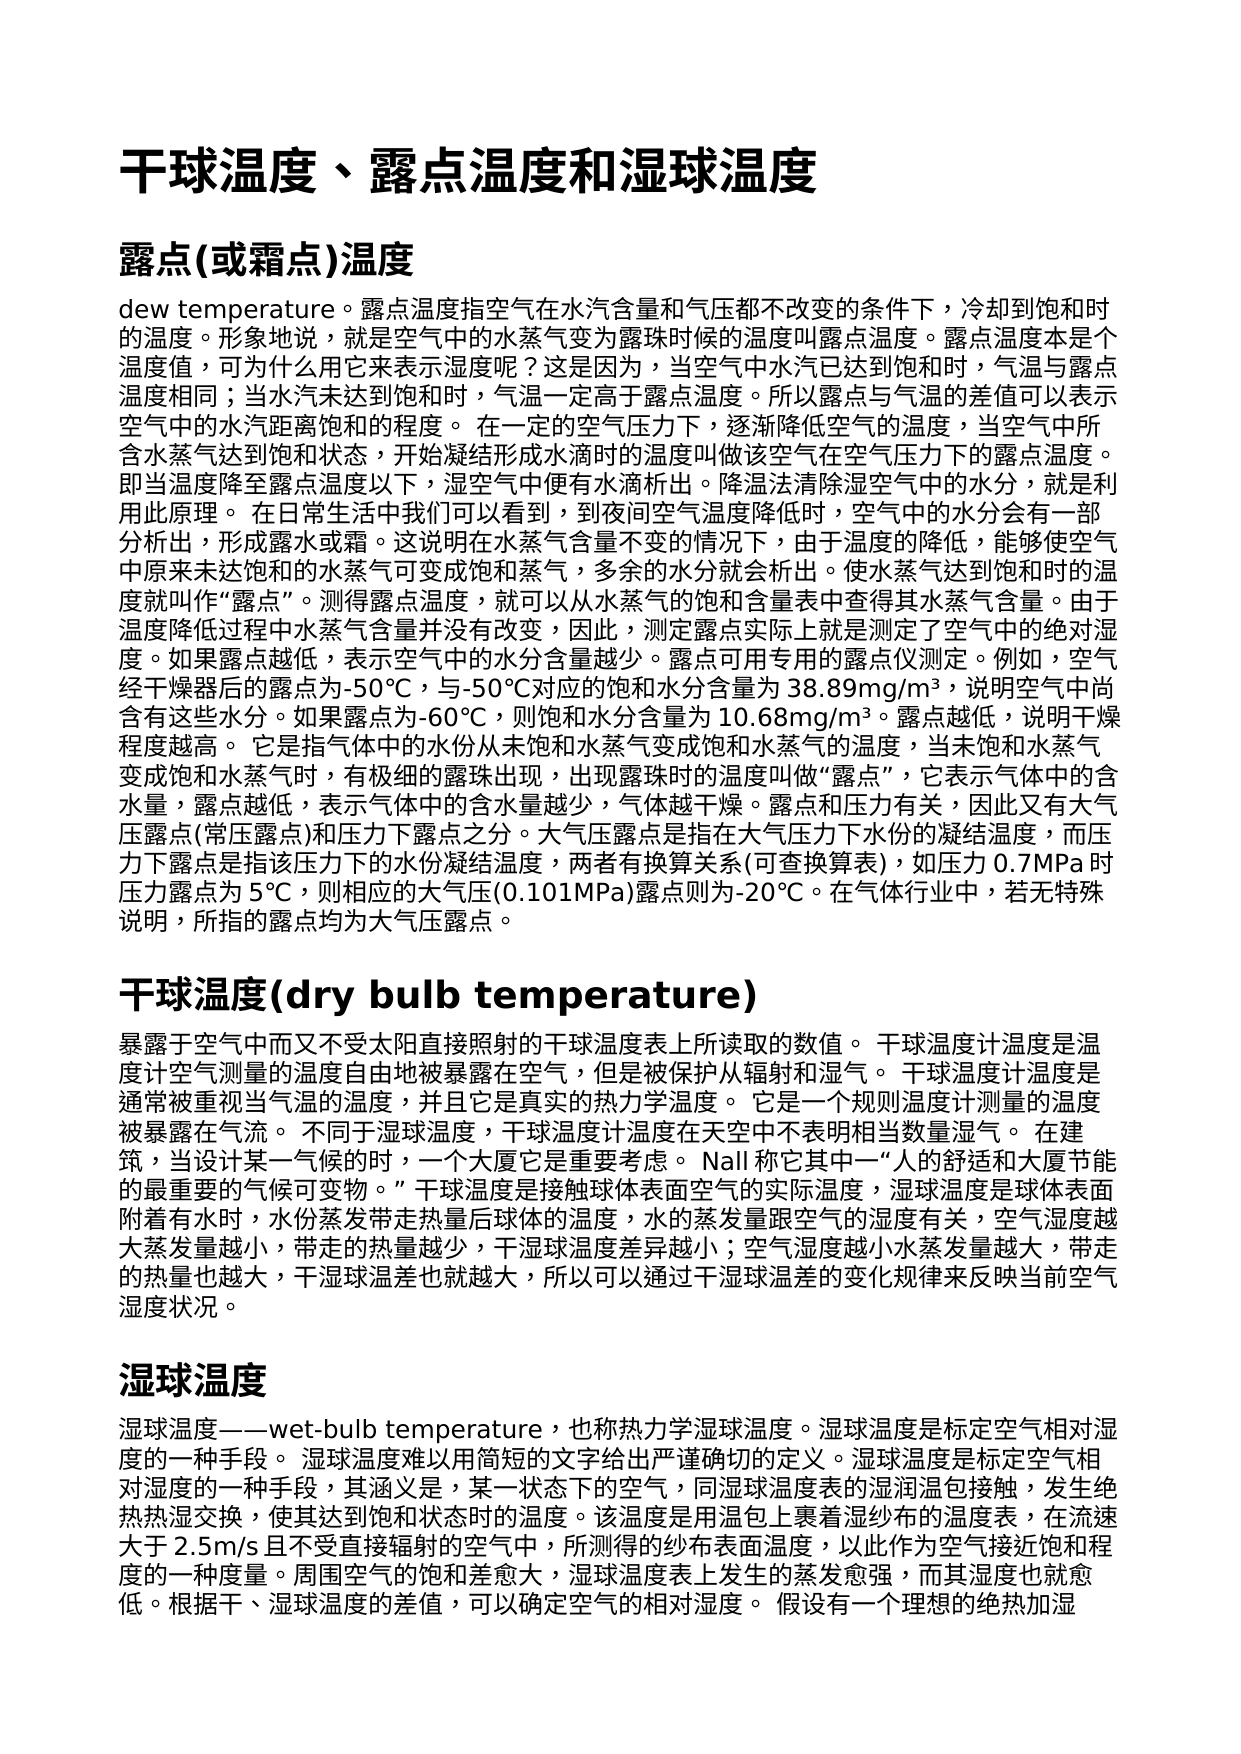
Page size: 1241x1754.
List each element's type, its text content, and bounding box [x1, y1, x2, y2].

subtitle 干球温度、露点温度和湿球温度 [118, 143, 1122, 201]
subtitle 湿球温度 [118, 1359, 1122, 1403]
text 暴露于空气中而又不受太阳直接照射的干球温度表上所读取的数值。 干球温度计温度是温度计空气测量的温度自由地被暴露在空气，但是被保护从辐射和湿气。 干球温度计温度是通常被重视当气温的温度，并且它是真实的热力学温度。 它是一个规则温度计测量的温度被暴露在气流。 不同于湿球温度，干球温度计温度在天空中不表明相当数量湿气。 在建筑，当设计某一气候的时，一个大厦它是重要考虑。 Nall称它其中一“人的舒适和大厦节能的最重要的气候可变物。” 干球温度是接触球体表面空气的实际温度，湿球温度是球体表面附着有水时，水份蒸发带走热量后球体的温度，水的蒸发量跟空气的湿度有关，空气湿度越大蒸发量越小，带走的热量越少，干湿球温度差异越小；空气湿度越小水蒸发量越大，带走的热量也越大，干湿球温差也就越大，所以可以通过干湿球温差的变化规律来反映当前空气湿度状况。 [118, 1030, 1122, 1322]
text 湿球温度——wet-bulb temperature，也称热力学湿球温度。湿球温度是标定空气相对湿度的一种手段。 湿球温度难以用简短的文字给出严谨确切的定义。湿球温度是标定空气相对湿度的一种手段，其涵义是，某一状态下的空气，同湿球温度表的湿润温包接触，发生绝热热湿交换，使其达到饱和状态时的温度。该温度是用温包上裹着湿纱布的温度表，在流速大于2.5m/s且不受直接辐射的空气中，所测得的纱布表面温度，以此作为空气接近饱和程度的一种度量。周围空气的饱和差愈大，湿球温度表上发生的蒸发愈强，而其湿度也就愈低。根据干、湿球温度的差值，可以确定空气的相对湿度。 假设有一个理想的绝热加湿 [118, 1416, 1122, 1620]
subtitle 露点(或霜点)温度 [118, 239, 1122, 282]
subtitle 干球温度(dry bulb temperature) [118, 974, 1122, 1018]
text dew temperature。露点温度指空气在水汽含量和气压都不改变的条件下，冷却到饱和时的温度。形象地说，就是空气中的水蒸气变为露珠时候的温度叫露点温度。露点温度本是个温度值，可为什么用它来表示湿度呢？这是因为，当空气中水汽已达到饱和时，气温与露点温度相同；当水汽未达到饱和时，气温一定高于露点温度。所以露点与气温的差值可以表示空气中的水汽距离饱和的程度。 在一定的空气压力下，逐渐降低空气的温度，当空气中所含水蒸气达到饱和状态，开始凝结形成水滴时的温度叫做该空气在空气压力下的露点温度。即当温度降至露点温度以下，湿空气中便有水滴析出。降温法清除湿空气中的水分，就是利用此原理。 在日常生活中我们可以看到，到夜间空气温度降低时，空气中的水分会有一部分析出，形成露水或霜。这说明在水蒸气含量不变的情况下，由于温度的降低，能够使空气中原来未达饱和的水蒸气可变成饱和蒸气，多余的水分就会析出。使水蒸气达到饱和时的温度就叫作“露点”。测得露点温度，就可以从水蒸气的饱和含量表中查得其水蒸气含量。由于温度降低过程中水蒸气含量并没有改变，因此，测定露点实际上就是测定了空气中的绝对湿度。如果露点越低，表示空气中的水分含量越少。露点可用专用的露点仪测定。例如，空气经干燥器后的露点为-50℃，与-50℃对应的饱和水分含量为38.89mg/m³，说明空气中尚含有这些水分。如果露点为-60℃，则饱和水分含量为10.68mg/m³。露点越低，说明干燥程度越高。 它是指气体中的水份从未饱和水蒸气变成饱和水蒸气的温度，当未饱和水蒸气变成饱和水蒸气时，有极细的露珠出现，出现露珠时的温度叫做“露点”，它表示气体中的含水量，露点越低，表示气体中的含水量越少，气体越干燥。露点和压力有关，因此又有大气压露点(常压露点)和压力下露点之分。大气压露点是指在大气压力下水份的凝结温度，而压力下露点是指该压力下的水份凝结温度，两者有换算关系(可查换算表)，如压力0.7MPa时压力露点为5℃，则相应的大气压(0.101MPa)露点则为-20℃。在气体行业中，若无特殊说明，所指的露点均为大气压露点。 [118, 295, 1122, 937]
